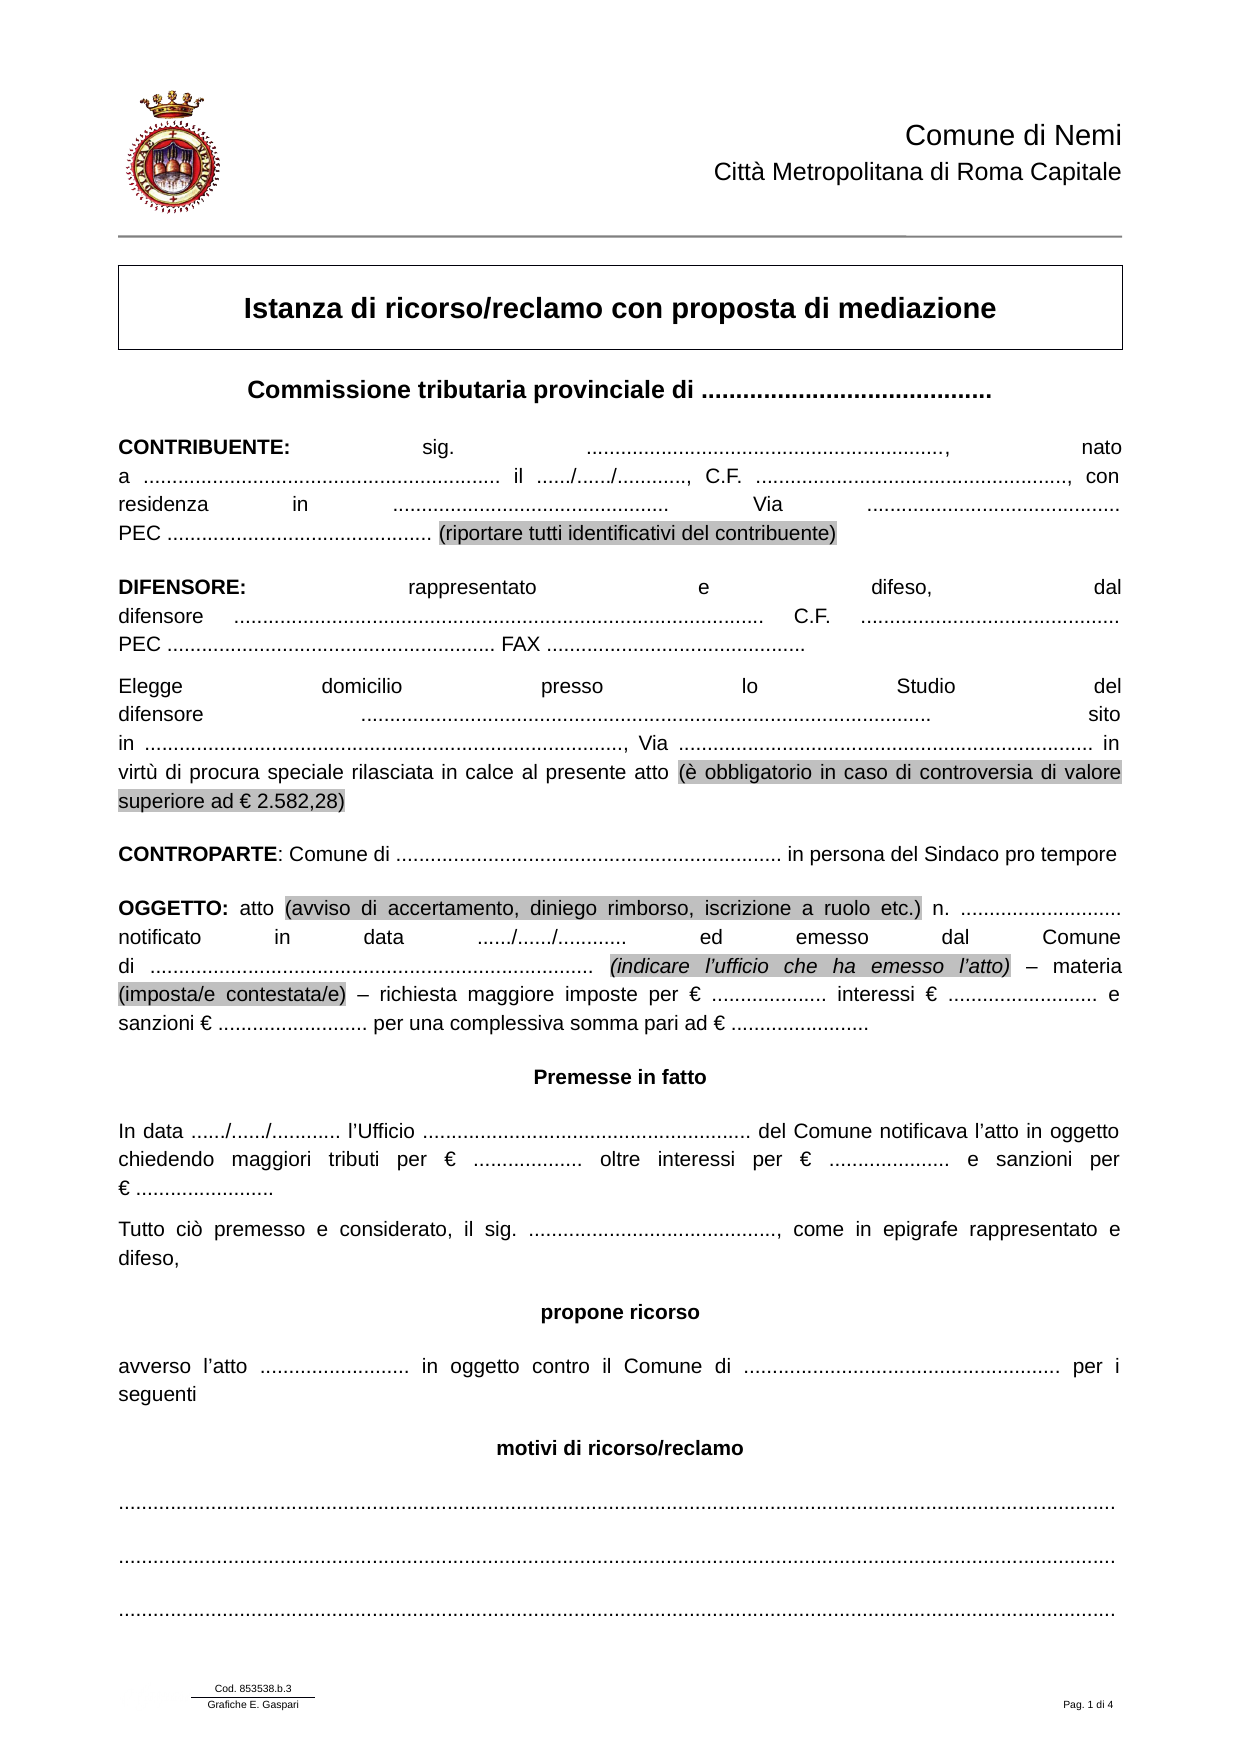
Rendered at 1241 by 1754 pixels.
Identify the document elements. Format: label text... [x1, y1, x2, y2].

text Elegge domicilio presso lo Studio del difensore ................................................................................................... sito in ..................................................................................., Via ........................................................................ in virtù di procura speciale rilasciata in calce al presente atto (è obbligatorio in caso di controversia di valore superiore ad € 2.582,28) [118, 673, 1122, 812]
text Comune di Nemi [224, 118, 1122, 152]
text OGGETTO: atto (avviso di accertamento, diniego rimborso, iscrizione a ruolo etc.) n. ............................ notificato in data ....../....../............ ed emesso dal Comune di ............................................................................. (indicare l’ufficio che ha emesso l’atto) – materia (imposta/e contestata/e) – richiesta maggiore imposte per € .................... interessi € .......................... e sanzioni € .......................... per una complessiva somma pari ad € ........................ [118, 896, 1122, 1035]
text ............................................................................................................................................................................. [118, 1543, 1122, 1567]
text ............................................................................................................................................................................. [118, 1597, 1122, 1621]
text In data ....../....../............ l’Ufficio ......................................................... del Comune notificava l’atto in oggetto chiedendo maggiori tributi per € ................... oltre interessi per € ..................... e sanzioni per € ........................ [118, 1118, 1122, 1200]
text propone ricorso [118, 1300, 1122, 1324]
table_header Istanza di ricorso/reclamo con proposta di mediazione [119, 266, 1122, 349]
text Commissione tributaria provinciale di .......................................... [118, 375, 1122, 404]
text Tutto ciò premesso e considerato, il sig. ..........................................., come in epigrafe rappresentato e difeso, [118, 1217, 1122, 1270]
text ............................................................................................................................................................................. [118, 1490, 1122, 1514]
text avverso l’atto .......................... in oggetto contro il Comune di ....................................................... per i seguenti [118, 1353, 1122, 1406]
text DIFENSORE: rappresentato e difeso, dal difensore ............................................................................................ C.F. ............................................. PEC ......................................................... FAX ............................................. [118, 575, 1122, 656]
subtitle Premesse in fatto [118, 1065, 1122, 1089]
text Città Metropolitana di Roma Capitale [224, 157, 1122, 185]
text CONTROPARTE: Comune di ................................................................... in persona del Sindaco pro tempore [118, 842, 1122, 866]
picture [122, 87, 224, 219]
text motivi di ricorso/reclamo [118, 1436, 1122, 1460]
text CONTRIBUENTE: sig. .............................................................., nato a .............................................................. il ....../....../............, C.F. ......................................................, con residenza in ................................................ Via ............................................ PEC .............................................. (riportare tutti identificativi del contribuente) [118, 435, 1122, 545]
